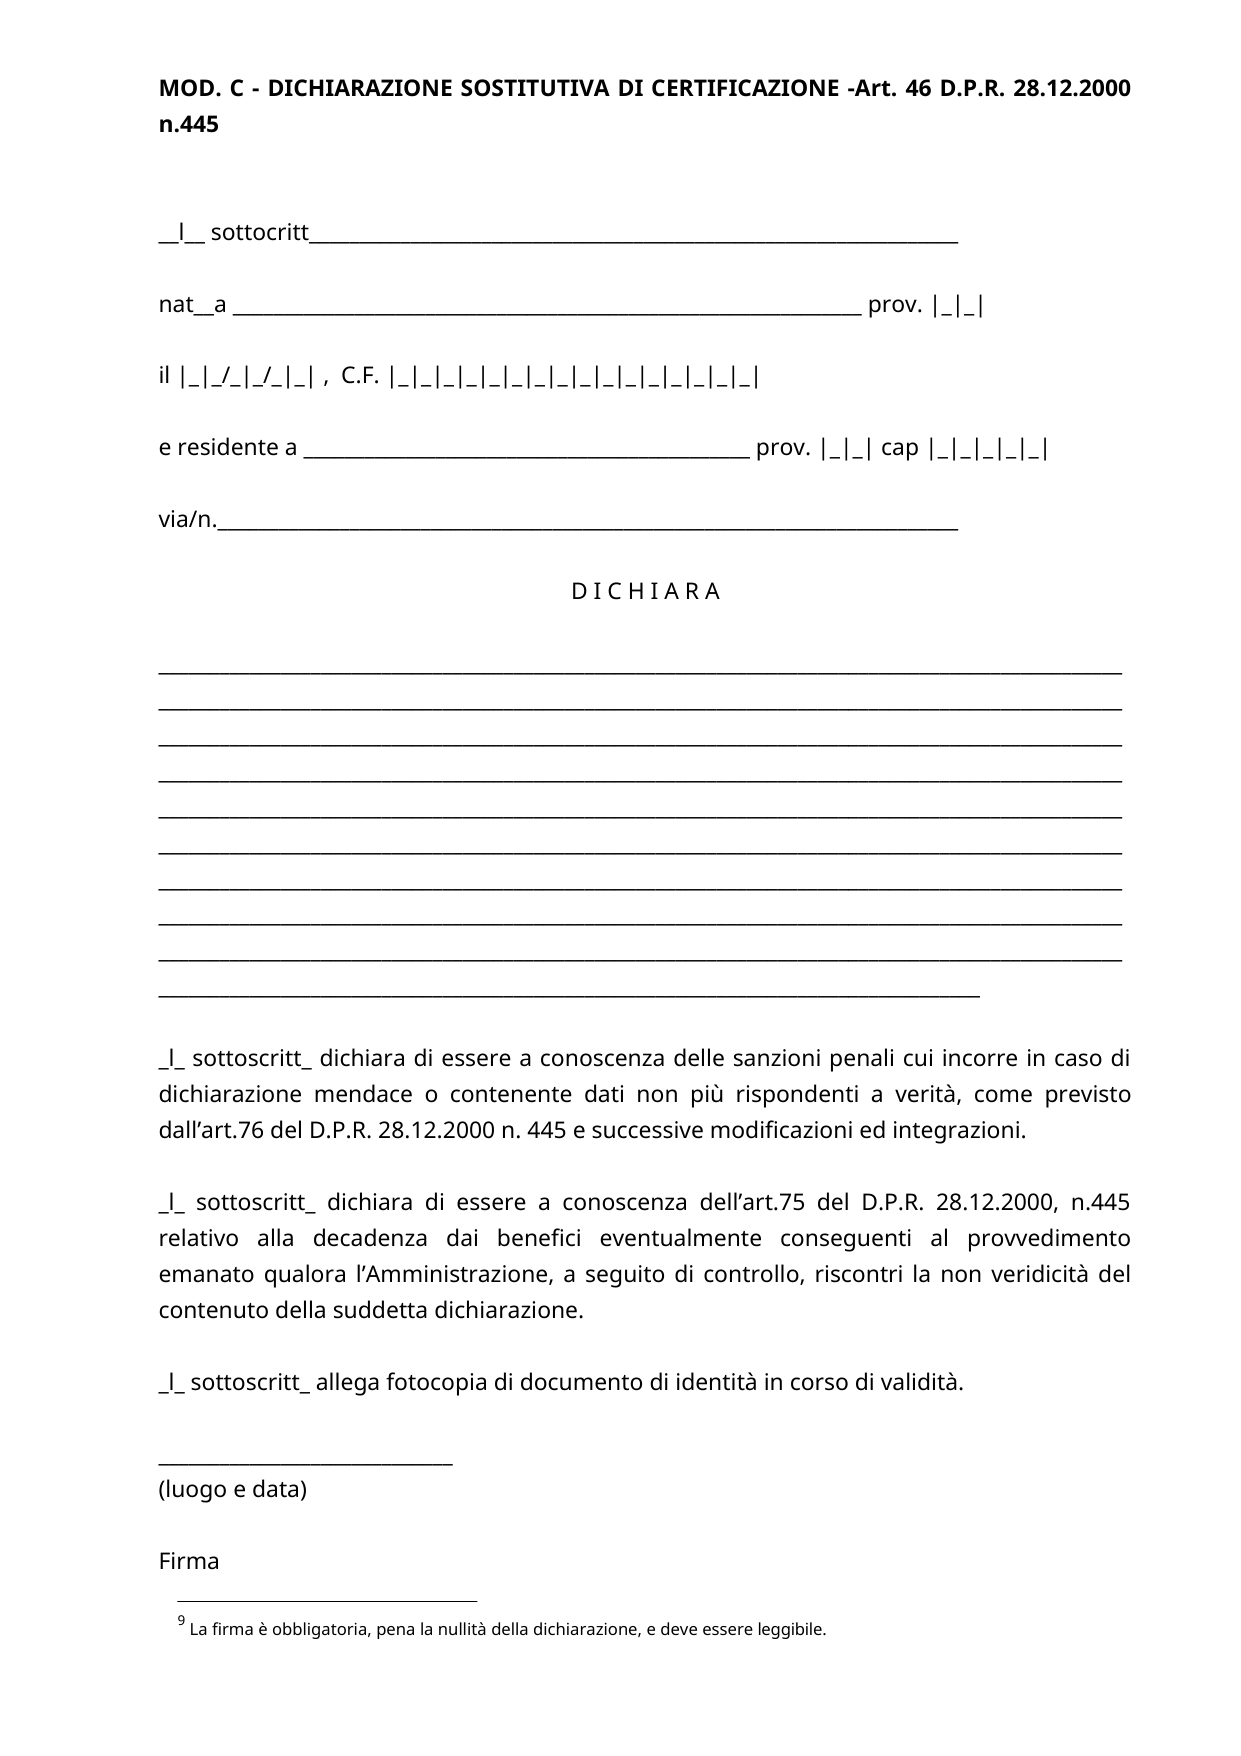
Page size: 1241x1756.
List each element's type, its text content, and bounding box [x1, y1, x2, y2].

text Firma [158, 1545, 1132, 1577]
text il |_|_/_|_/_|_| , C.F. |_|_|_|_|_|_|_|_|_|_|_|_|_|_|_|_| [158, 359, 1132, 391]
text ________________________________________________________________________________________________________________________________________________________________________________________________________________________________________________________________________________________________________________________________________________________________________________________________________________________________________________________________________________________________________________________________________________________________________________________________________________________________________________________________________________________________________________________________________________________________________________________________________________________________________________________________________________________________________________________________________________________________________ [158, 647, 1132, 1002]
text _l_ sottoscritt_ dichiara di essere a conoscenza delle sanzioni penali cui incorre in caso di dichiarazione mendace o contenente dati non più rispondenti a verità, come previsto dall’art.76 del D.P.R. 28.12.2000 n. 445 e successive modificazioni ed integrazioni. [158, 1042, 1132, 1145]
text nat__a ______________________________________________________________ prov. |_|_| [158, 287, 1132, 319]
text _l_ sottoscritt_ dichiara di essere a conoscenza dell’art.75 del D.P.R. 28.12.2000, n.445 relativo alla decadenza dai benefici eventualmente conseguenti al provvedimento emanato qualora l’Amministrazione, a seguito di controllo, riscontri la non veridicità del contenuto della suddetta dichiarazione. [158, 1186, 1132, 1325]
text MOD. C - DICHIARAZIONE SOSTITUTIVA DI CERTIFICAZIONE -Art. 46 D.P.R. 28.12.2000 n.445 [158, 72, 1132, 139]
text e residente a ____________________________________________ prov. |_|_| cap |_|_|_|_|_| [158, 431, 1132, 462]
text __l__ sottocritt________________________________________________________________ [158, 216, 1132, 247]
text _l_ sottoscritt_ allega fotocopia di documento di identità in corso di validità. [158, 1366, 1132, 1397]
text via/n._________________________________________________________________________ [158, 503, 1132, 534]
text D I C H I A R A [158, 575, 1132, 606]
text (luogo e data) [158, 1473, 1132, 1505]
text _____________________________ [158, 1437, 1132, 1469]
